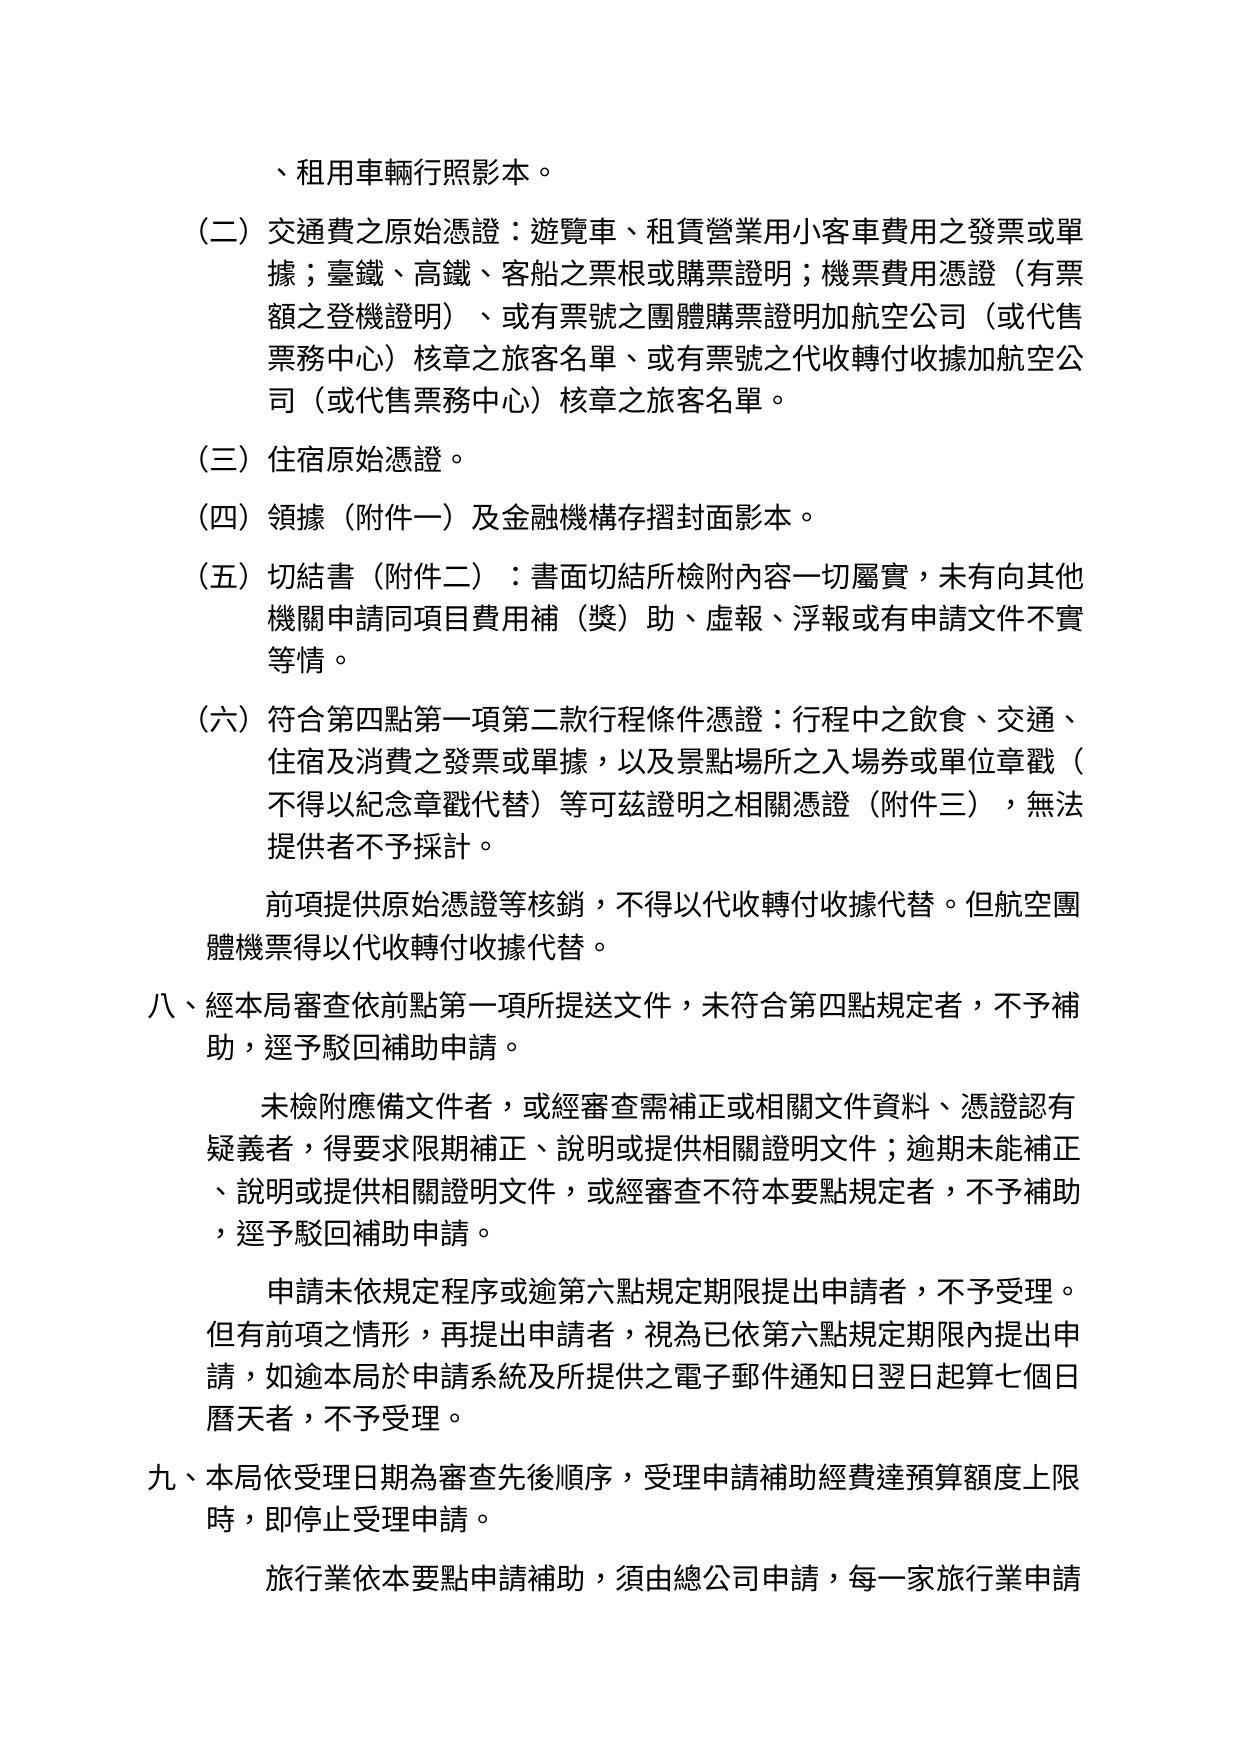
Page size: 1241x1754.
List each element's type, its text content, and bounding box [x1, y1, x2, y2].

text 八、經本局審查依前點第一項所提送文件，未符合第四點規定者，不予補助，逕予駁回補助申請。 [147, 983, 1093, 1067]
text （四）領據（附件一）及金融機構存摺封面影本。 [180, 495, 1093, 537]
text 申請未依規定程序或逾第六點規定期限提出申請者，不予受理。但有前項之情形，再提出申請者，視為已依第六點規定期限內提出申請，如逾本局於申請系統及所提供之電子郵件通知日翌日起算七個日曆天者，不予受理。 [207, 1269, 1093, 1438]
text （三）住宿原始憑證。 [180, 436, 1093, 478]
text （二）交通費之原始憑證：遊覽車、租賃營業用小客車費用之發票或單據；臺鐵、高鐵、客船之票根或購票證明；機票費用憑證（有票額之登機證明）、或有票號之團體購票證明加航空公司（或代售票務中心）核章之旅客名單、或有票號之代收轉付收據加航空公司（或代售票務中心）核章之旅客名單。 [180, 208, 1093, 420]
text （五）切結書（附件二）：書面切結所檢附內容一切屬實，未有向其他機關申請同項目費用補（獎）助、虛報、浮報或有申請文件不實等情。 [180, 553, 1093, 680]
text 旅行業依本要點申請補助，須由總公司申請，每一家旅行業申請 [206, 1555, 1093, 1597]
text 九、本局依受理日期為審查先後順序，受理申請補助經費達預算額度上限時，即停止受理申請。 [147, 1454, 1093, 1539]
text 未檢附應備文件者，或經審查需補正或相關文件資料、憑證認有疑義者，得要求限期補正、說明或提供相關證明文件；逾期未能補正、說明或提供相關證明文件，或經審查不符本要點規定者，不予補助，逕予駁回補助申請。 [207, 1083, 1093, 1253]
text （六）符合第四點第一項第二款行程條件憑證：行程中之飲食、交通、住宿及消費之發票或單據，以及景點場所之入場券或單位章戳（不得以紀念章戳代替）等可茲證明之相關憑證（附件三），無法提供者不予採計。 [180, 696, 1093, 866]
text 前項提供原始憑證等核銷，不得以代收轉付收據代替。但航空團體機票得以代收轉付收據代替。 [206, 882, 1093, 966]
text 、租用車輛行照影本。 [180, 150, 1093, 192]
